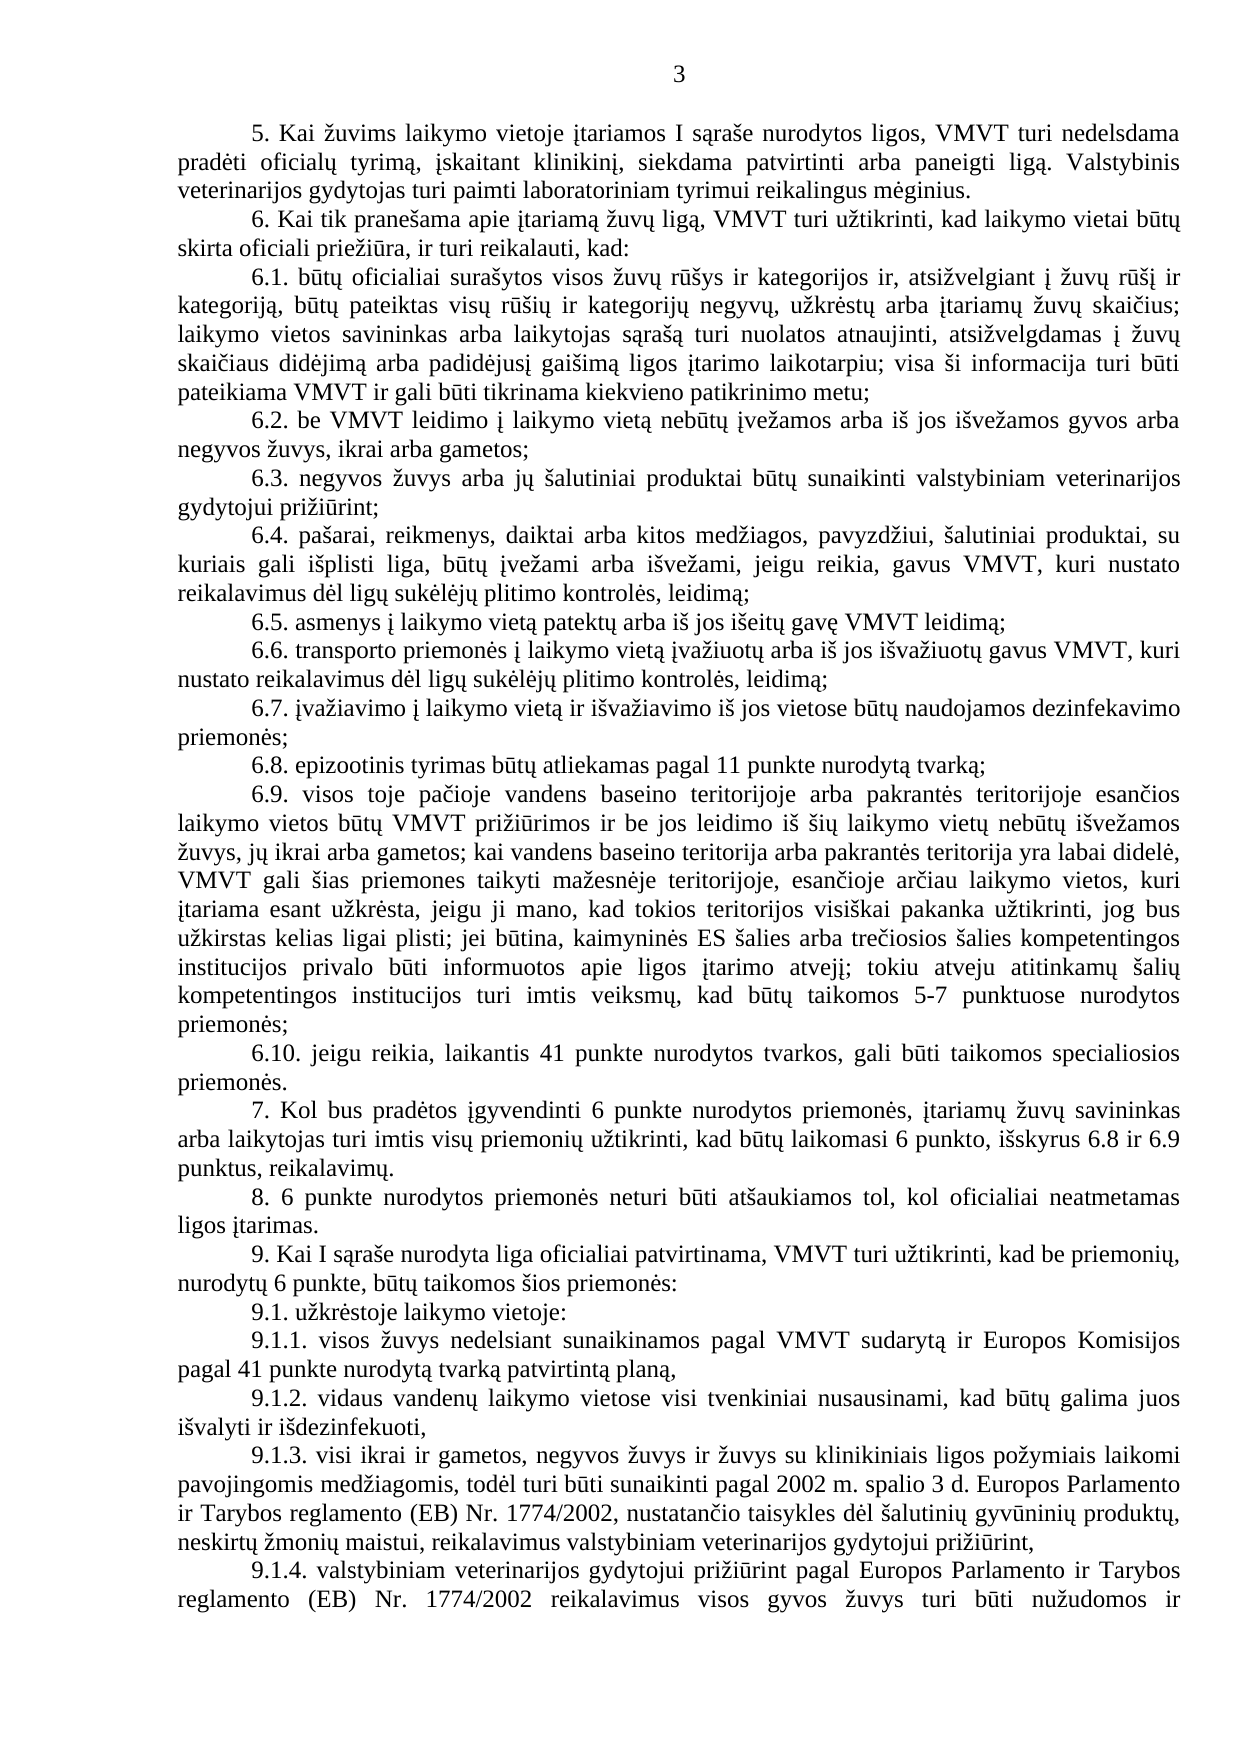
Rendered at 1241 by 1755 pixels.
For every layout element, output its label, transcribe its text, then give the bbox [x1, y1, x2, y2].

text 6.8. epizootinis tyrimas būtų atliekamas pagal 11 punkte nurodytą tvarką; [177, 751, 1181, 779]
text 6.1. būtų oficialiai surašytos visos žuvų rūšys ir kategorijos ir, atsižvelgiant į žuvų rūšį ir kategoriją, būtų pateiktas visų rūšių ir kategorijų negyvų, užkrėstų arba įtariamų žuvų skaičius; laikymo vietos savininkas arba laikytojas sąrašą turi nuolatos atnaujinti, atsižvelgdamas į žuvų skaičiaus didėjimą arba padidėjusį gaišimą ligos įtarimo laikotarpiu; visa ši informacija turi būti pateikiama VMVT ir gali būti tikrinama kiekvieno patikrinimo metu; [177, 262, 1181, 406]
text 6.9. visos toje pačioje vandens baseino teritorijoje arba pakrantės teritorijoje esančios laikymo vietos būtų VMVT prižiūrimos ir be jos leidimo iš šių laikymo vietų nebūtų išvežamos žuvys, jų ikrai arba gametos; kai vandens baseino teritorija arba pakrantės teritorija yra labai didelė, VMVT gali šias priemones taikyti mažesnėje teritorijoje, esančioje arčiau laikymo vietos, kuri įtariama esant užkrėsta, jeigu ji mano, kad tokios teritorijos visiškai pakanka užtikrinti, jog bus užkirstas kelias ligai plisti; jei būtina, kaimyninės ES šalies arba trečiosios šalies kompetentingos institucijos privalo būti informuotos apie ligos įtarimo atvejį; tokiu atveju atitinkamų šalių kompetentingos institucijos turi imtis veiksmų, kad būtų taikomos 5-7 punktuose nurodytos priemonės; [177, 779, 1181, 1038]
text 6. Kai tik pranešama apie įtariamą žuvų ligą, VMVT turi užtikrinti, kad laikymo vietai būtų skirta oficiali priežiūra, ir turi reikalauti, kad: [177, 204, 1181, 262]
text 9. Kai I sąraše nurodyta liga oficialiai patvirtinama, VMVT turi užtikrinti, kad be priemonių, nurodytų 6 punkte, būtų taikomos šios priemonės: [177, 1239, 1181, 1297]
text 6.10. jeigu reikia, laikantis 41 punkte nurodytos tvarkos, gali būti taikomos specialiosios priemonės. [177, 1038, 1181, 1096]
text 8. 6 punkte nurodytos priemonės neturi būti atšaukiamos tol, kol oficialiai neatmetamas ligos įtarimas. [177, 1182, 1181, 1239]
text 5. Kai žuvims laikymo vietoje įtariamos I sąraše nurodytos ligos, VMVT turi nedelsdama pradėti oficialų tyrimą, įskaitant klinikinį, siekdama patvirtinti arba paneigti ligą. Valstybinis veterinarijos gydytojas turi paimti laboratoriniam tyrimui reikalingus mėginius. [177, 118, 1181, 204]
text 9.1.4. valstybiniam veterinarijos gydytojui prižiūrint pagal Europos Parlamento ir Tarybos reglamento (EB) Nr. 1774/2002 reikalavimus visos gyvos žuvys turi būti nužudomos ir [177, 1556, 1181, 1613]
text 6.3. negyvos žuvys arba jų šalutiniai produktai būtų sunaikinti valstybiniam veterinarijos gydytojui prižiūrint; [177, 463, 1181, 521]
text 6.2. be VMVT leidimo į laikymo vietą nebūtų įvežamos arba iš jos išvežamos gyvos arba negyvos žuvys, ikrai arba gametos; [177, 406, 1181, 463]
text 9.1.2. vidaus vandenų laikymo vietose visi tvenkiniai nusausinami, kad būtų galima juos išvalyti ir išdezinfekuoti, [177, 1383, 1181, 1441]
text 6.4. pašarai, reikmenys, daiktai arba kitos medžiagos, pavyzdžiui, šalutiniai produktai, su kuriais gali išplisti liga, būtų įvežami arba išvežami, jeigu reikia, gavus VMVT, kuri nustato reikalavimus dėl ligų sukėlėjų plitimo kontrolės, leidimą; [177, 521, 1181, 607]
text 7. Kol bus pradėtos įgyvendinti 6 punkte nurodytos priemonės, įtariamų žuvų savininkas arba laikytojas turi imtis visų priemonių užtikrinti, kad būtų laikomasi 6 punkto, išskyrus 6.8 ir 6.9 punktus, reikalavimų. [177, 1096, 1181, 1182]
text 9.1. užkrėstoje laikymo vietoje: [177, 1297, 1181, 1326]
text 9.1.3. visi ikrai ir gametos, negyvos žuvys ir žuvys su klinikiniais ligos požymiais laikomi pavojingomis medžiagomis, todėl turi būti sunaikinti pagal 2002 m. spalio 3 d. Europos Parlamento ir Tarybos reglamento (EB) Nr. 1774/2002, nustatančio taisykles dėl šalutinių gyvūninių produktų, neskirtų žmonių maistui, reikalavimus valstybiniam veterinarijos gydytojui prižiūrint, [177, 1441, 1181, 1556]
text 6.7. įvažiavimo į laikymo vietą ir išvažiavimo iš jos vietose būtų naudojamos dezinfekavimo priemonės; [177, 693, 1181, 751]
text 6.5. asmenys į laikymo vietą patektų arba iš jos išeitų gavę VMVT leidimą; [177, 607, 1181, 636]
text 9.1.1. visos žuvys nedelsiant sunaikinamos pagal VMVT sudarytą ir Europos Komisijos pagal 41 punkte nurodytą tvarką patvirtintą planą, [177, 1326, 1181, 1383]
text 6.6. transporto priemonės į laikymo vietą įvažiuotų arba iš jos išvažiuotų gavus VMVT, kuri nustato reikalavimus dėl ligų sukėlėjų plitimo kontrolės, leidimą; [177, 636, 1181, 693]
